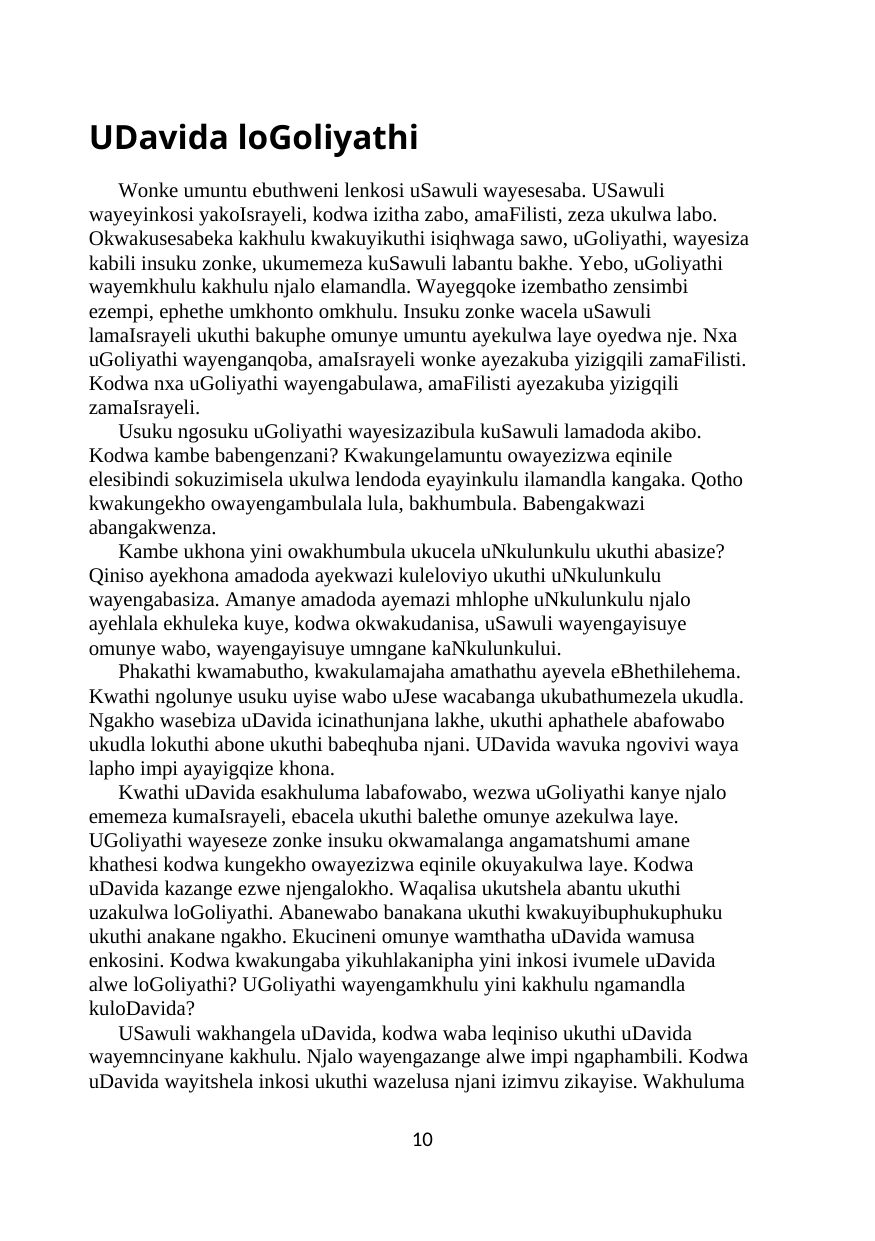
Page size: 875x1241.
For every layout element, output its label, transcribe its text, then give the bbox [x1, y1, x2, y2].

text Wonke umuntu ebuthweni lenkosi uSawuli wayesesaba. USawuli wayeyinkosi yakoIsrayeli, kodwa izitha zabo, amaFilisti, zeza ukulwa labo. Okwakusesabeka kakhulu kwakuyikuthi isiqhwaga sawo, uGoliyathi, wayesiza kabili insuku zonke, ukumemeza kuSawuli labantu bakhe. Yebo, uGoliyathi wayemkhulu kakhulu njalo elamandla. Wayegqoke izembatho zensimbi ezempi, ephethe umkhonto omkhulu. Insuku zonke wacela uSawuli lamaIsrayeli ukuthi bakuphe omunye umuntu ayekulwa laye oyedwa nje. Nxa uGoliyathi wayenganqoba, amaIsrayeli wonke ayezakuba yizigqili zamaFilisti. Kodwa nxa uGoliyathi wayengabulawa, amaFilisti ayezakuba yizigqili zamaIsrayeli. [88, 178, 756, 419]
text USawuli wakhangela uDavida, kodwa waba leqiniso ukuthi uDavida wayemncinyane kakhulu. Njalo wayengazange alwe impi ngaphambili. Kodwa uDavida wayitshela inkosi ukuthi wazelusa njani izimvu zikayise. Wakhuluma [88, 1020, 756, 1093]
subtitle UDavida loGoliyathi [88, 113, 756, 159]
text Usuku ngosuku uGoliyathi wayesizazibula kuSawuli lamadoda akibo. Kodwa kambe babengenzani? Kwakungelamuntu owayezizwa eqinile elesibindi sokuzimisela ukulwa lendoda eyayinkulu ilamandla kangaka. Qotho kwakungekho owayengambulala lula, bakhumbula. Babengakwazi abangakwenza. [88, 419, 756, 539]
text Kambe ukhona yini owakhumbula ukucela uNkulunkulu ukuthi abasize? Qiniso ayekhona amadoda ayekwazi kuleloviyo ukuthi uNkulunkulu wayengabasiza. Amanye amadoda ayemazi mhlophe uNkulunkulu njalo ayehlala ekhuleka kuye, kodwa okwakudanisa, uSawuli wayengayisuye omunye wabo, wayengayisuye umngane kaNkulunkului. [88, 539, 756, 659]
text Kwathi uDavida esakhuluma labafowabo, wezwa uGoliyathi kanye njalo ememeza kumaIsrayeli, ebacela ukuthi balethe omunye azekulwa laye. UGoliyathi wayeseze zonke insuku okwamalanga angamatshumi amane khathesi kodwa kungekho owayezizwa eqinile okuyakulwa laye. Kodwa uDavida kazange ezwe njengalokho. Waqalisa ukutshela abantu ukuthi uzakulwa loGoliyathi. Abanewabo banakana ukuthi kwakuyibuphukuphuku ukuthi anakane ngakho. Ekucineni omunye wamthatha uDavida wamusa enkosini. Kodwa kwakungaba yikuhlakanipha yini inkosi ivumele uDavida alwe loGoliyathi? UGoliyathi wayengamkhulu yini kakhulu ngamandla kuloDavida? [88, 780, 756, 1020]
text Phakathi kwamabutho, kwakulamajaha amathathu ayevela eBhethilehema. Kwathi ngolunye usuku uyise wabo uJese wacabanga ukubathumezela ukudla. Ngakho wasebiza uDavida icinathunjana lakhe, ukuthi aphathele abafowabo ukudla lokuthi abone ukuthi babeqhuba njani. UDavida wavuka ngovivi waya lapho impi ayayigqize khona. [88, 659, 756, 780]
